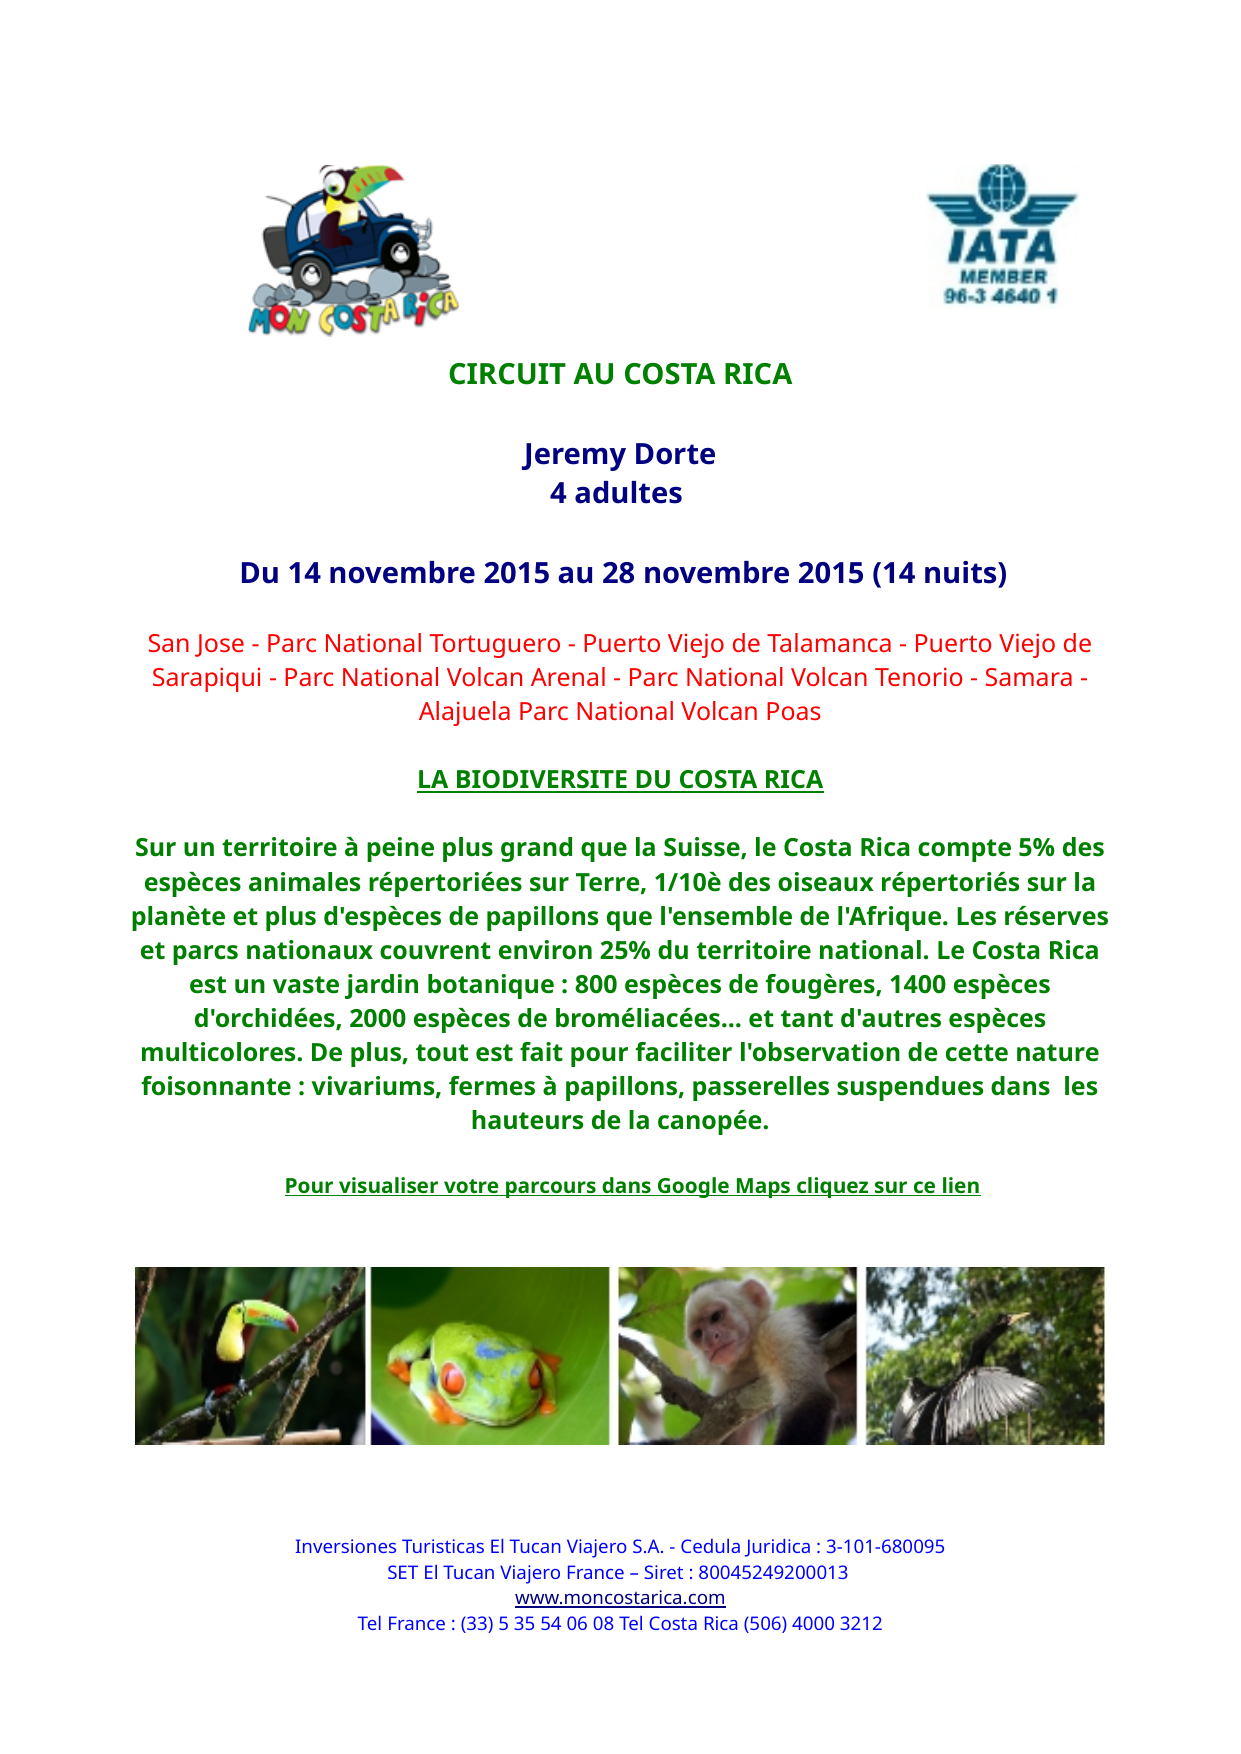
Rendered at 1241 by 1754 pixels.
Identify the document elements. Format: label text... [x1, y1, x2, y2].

text Sur un territoire à peine plus grand que la Suisse, le Costa Rica compte 5% des espèces animales répertoriées sur Terre, 1/10è des oiseaux répertoriés sur la planète et plus d'espèces de papillons que l'ensemble de l'Afrique. Les réserves et parcs nationaux couvrent environ 25% du territoire national. Le Costa Rica est un vaste jardin botanique : 800 espèces de fougères, 1400 espèces d'orchidées, 2000 espèces de broméliacées... et tant d'autres espèces multicolores. De plus, tout est fait pour faciliter l'observation de cette nature foisonnante : vivariums, fermes à papillons, passerelles suspendues dans les hauteurs de la canopée. [118, 830, 1122, 1137]
picture [926, 164, 1080, 309]
text Jeremy Dorte [118, 433, 1122, 473]
text 4 adultes [118, 473, 1122, 512]
text Du 14 novembre 2015 au 28 novembre 2015 (14 nuits) [118, 552, 1122, 592]
picture [248, 165, 460, 337]
text Pour visualiser votre parcours dans Google Maps cliquez sur ce lien [118, 1171, 1146, 1199]
text LA BIODIVERSITE DU COSTA RICA [118, 762, 1122, 796]
picture [135, 1267, 1116, 1445]
text CIRCUIT AU COSTA RICA [118, 353, 1122, 393]
text San Jose - Parc National Tortuguero - Puerto Viejo de Talamanca - Puerto Viejo de Sarapiqui - Parc National Volcan Arenal - Parc National Volcan Tenorio - Samara - Alajuela Parc National Volcan Poas [118, 626, 1122, 728]
table_header [620, 118, 1122, 353]
table_header [118, 118, 620, 353]
